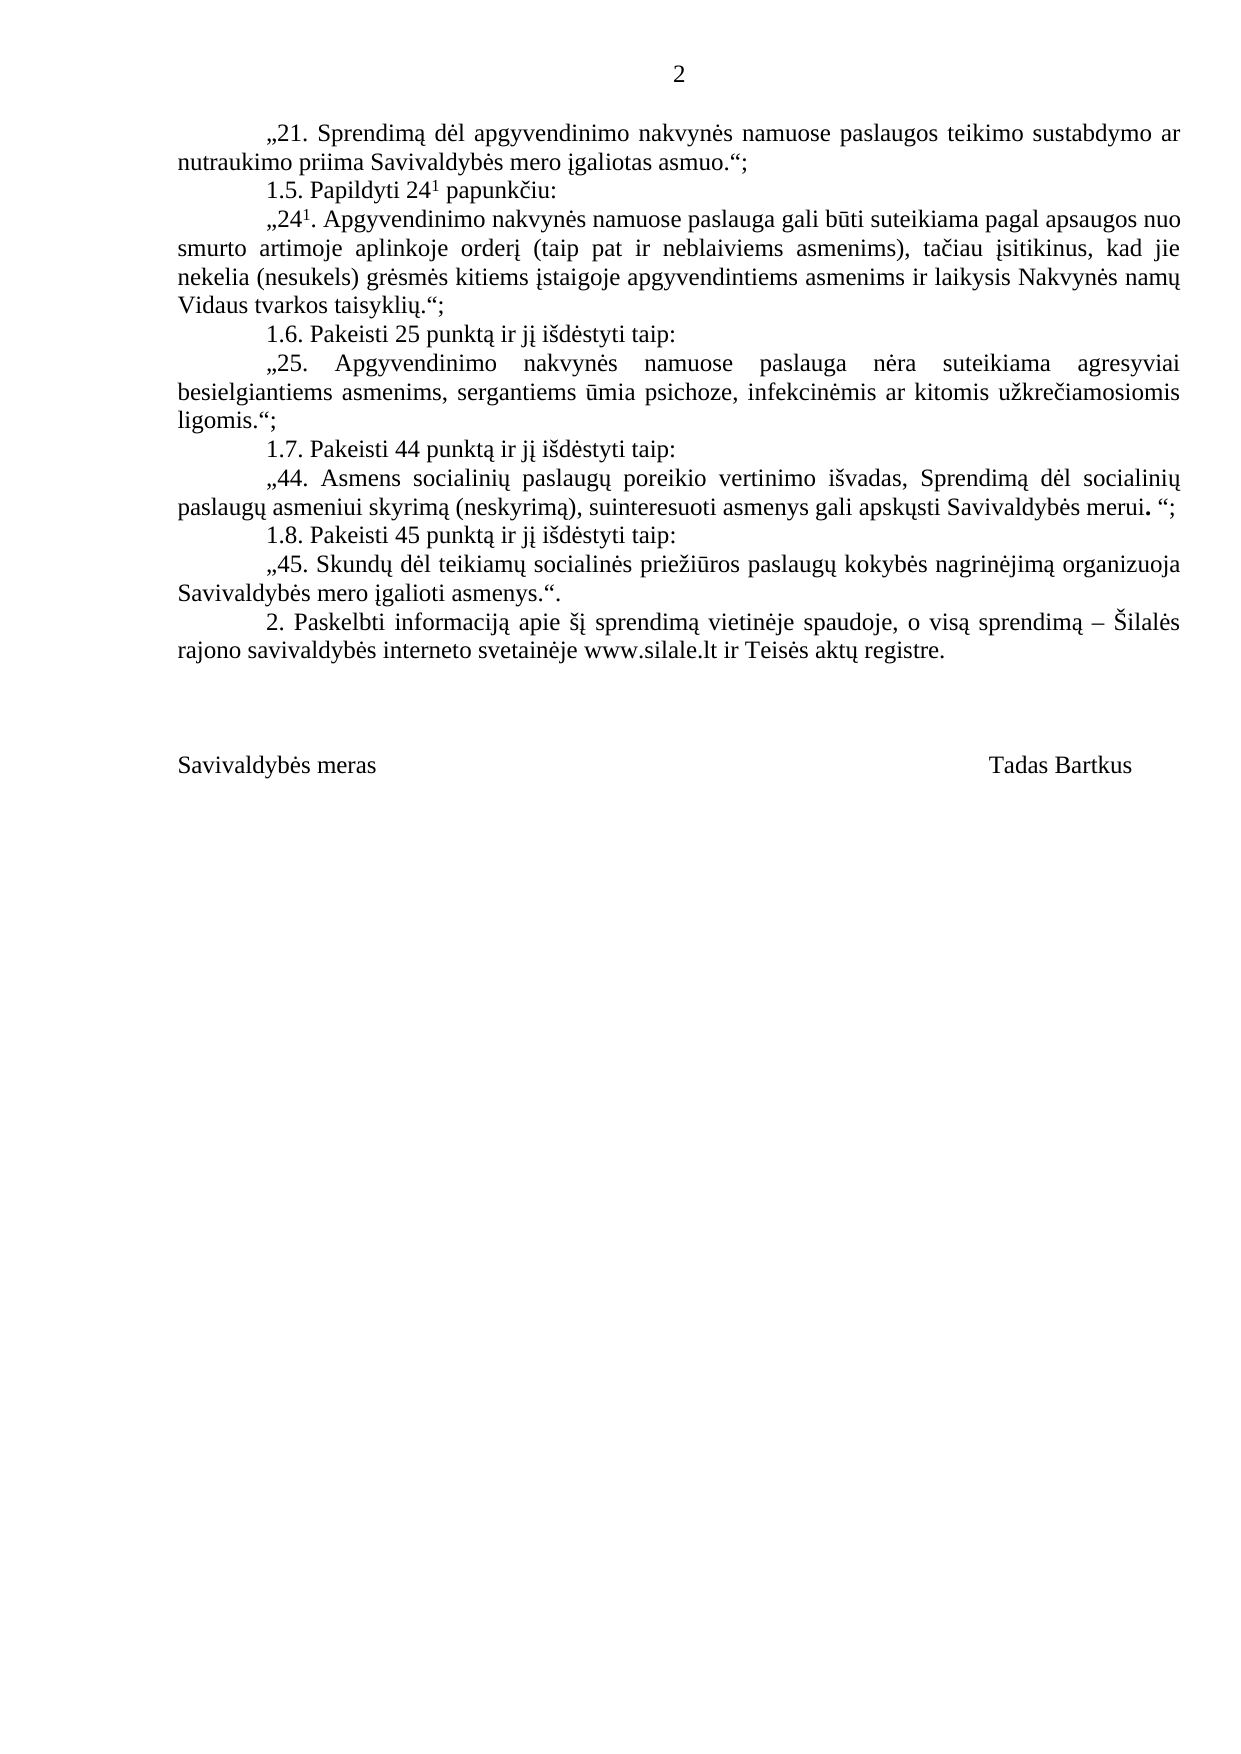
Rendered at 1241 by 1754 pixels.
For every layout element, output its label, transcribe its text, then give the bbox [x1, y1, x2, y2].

text 1.7. Pakeisti 44 punktą ir jį išdėstyti taip: [177, 434, 1181, 463]
text 1.5. Papildyti 241 papunkčiu: [177, 176, 1181, 204]
text 2. Paskelbti informaciją apie šį sprendimą vietinėje spaudoje, o visą sprendimą – Šilalės rajono savivaldybės interneto svetainėje www.silale.lt ir Teisės aktų registre. [177, 607, 1181, 664]
text 1.8. Pakeisti 45 punktą ir jį išdėstyti taip: [177, 521, 1181, 549]
text „21. Sprendimą dėl apgyvendinimo nakvynės namuose paslaugos teikimo sustabdymo ar nutraukimo priima Savivaldybės mero įgaliotas asmuo.“; [177, 118, 1181, 176]
text 1.6. Pakeisti 25 punktą ir jį išdėstyti taip: [177, 319, 1181, 348]
text „44. Asmens socialinių paslaugų poreikio vertinimo išvadas, Sprendimą dėl socialinių paslaugų asmeniui skyrimą (neskyrimą), suinteresuoti asmenys gali apskųsti Savivaldybės merui. “; [177, 463, 1181, 521]
text „241. Apgyvendinimo nakvynės namuose paslauga gali būti suteikiama pagal apsaugos nuo smurto artimoje aplinkoje orderį (taip pat ir neblaiviems asmenims), tačiau įsitikinus, kad jie nekelia (nesukels) grėsmės kitiems įstaigoje apgyvendintiems asmenims ir laikysis Nakvynės namų Vidaus tvarkos taisyklių.“; [177, 204, 1181, 319]
text Savivaldybės meras Tadas Bartkus [177, 751, 1181, 779]
text „45. Skundų dėl teikiamų socialinės priežiūros paslaugų kokybės nagrinėjimą organizuoja Savivaldybės mero įgalioti asmenys.“. [177, 549, 1181, 607]
text „25. Apgyvendinimo nakvynės namuose paslauga nėra suteikiama agresyviai besielgiantiems asmenims, sergantiems ūmia psichoze, infekcinėmis ar kitomis užkrečiamosiomis ligomis.“; [177, 348, 1181, 434]
